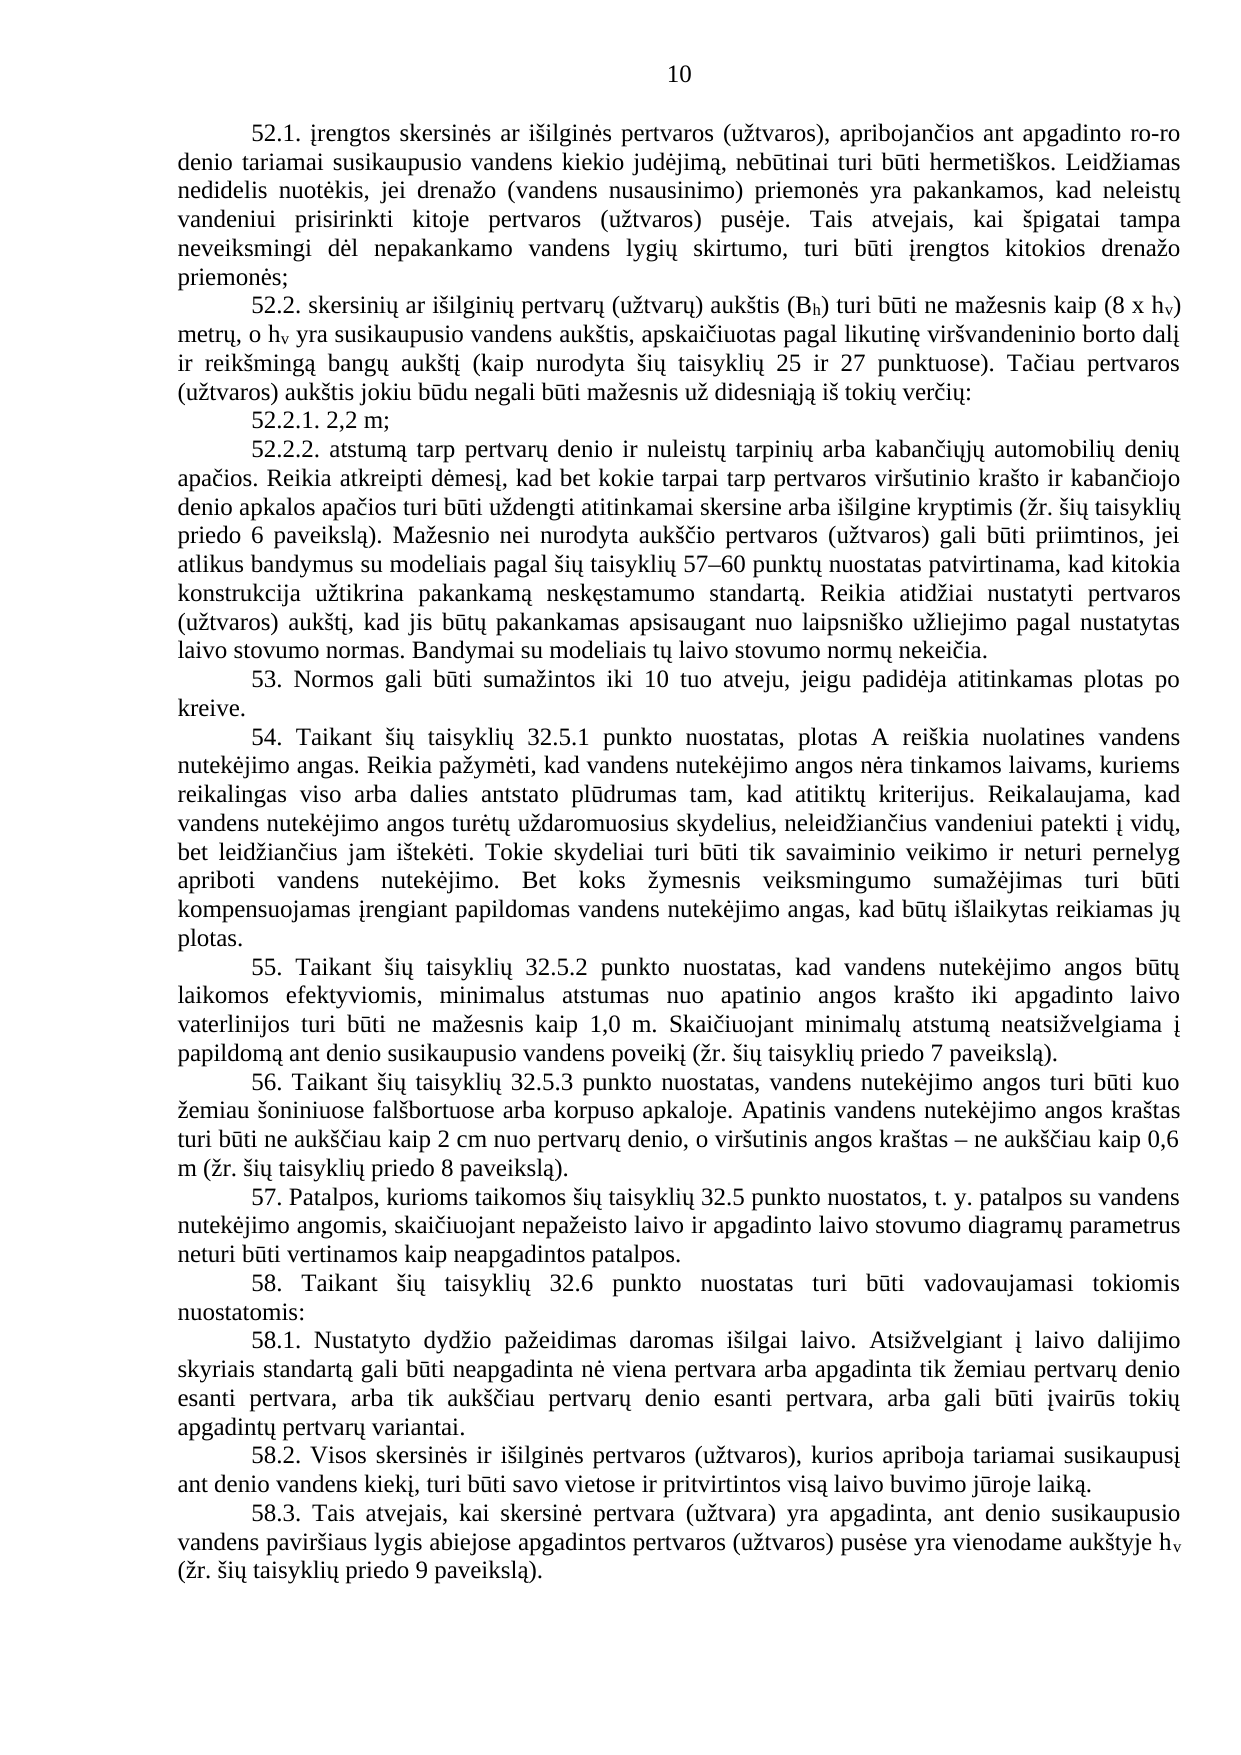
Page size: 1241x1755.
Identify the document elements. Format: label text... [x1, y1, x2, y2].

text 58.3. Tais atvejais, kai skersinė pertvara (užtvara) yra apgadinta, ant denio susikaupusio vandens paviršiaus lygis abiejose apgadintos pertvaros (užtvaros) pusėse yra vienodame aukštyje hv (žr. šių taisyklių priedo 9 paveikslą). [177, 1498, 1181, 1584]
text 56. Taikant šių taisyklių 32.5.3 punkto nuostatas, vandens nutekėjimo angos turi būti kuo žemiau šoniniuose falšbortuose arba korpuso apkaloje. Apatinis vandens nutekėjimo angos kraštas turi būti ne aukščiau kaip 2 cm nuo pertvarų denio, o viršutinis angos kraštas – ne aukščiau kaip 0,6 m (žr. šių taisyklių priedo 8 paveikslą). [177, 1067, 1181, 1182]
text 55. Taikant šių taisyklių 32.5.2 punkto nuostatas, kad vandens nutekėjimo angos būtų laikomos efektyviomis, minimalus atstumas nuo apatinio angos krašto iki apgadinto laivo vaterlinijos turi būti ne mažesnis kaip 1,0 m. Skaičiuojant minimalų atstumą neatsižvelgiama į papildomą ant denio susikaupusio vandens poveikį (žr. šių taisyklių priedo 7 paveikslą). [177, 952, 1181, 1067]
text 52.2.2. atstumą tarp pertvarų denio ir nuleistų tarpinių arba kabančiųjų automobilių denių apačios. Reikia atkreipti dėmesį, kad bet kokie tarpai tarp pertvaros viršutinio krašto ir kabančiojo denio apkalos apačios turi būti uždengti atitinkamai skersine arba išilgine kryptimis (žr. šių taisyklių priedo 6 paveikslą). Mažesnio nei nurodyta aukščio pertvaros (užtvaros) gali būti priimtinos, jei atlikus bandymus su modeliais pagal šių taisyklių 57–60 punktų nuostatas patvirtinama, kad kitokia konstrukcija užtikrina pakankamą neskęstamumo standartą. Reikia atidžiai nustatyti pertvaros (užtvaros) aukštį, kad jis būtų pakankamas apsisaugant nuo laipsniško užliejimo pagal nustatytas laivo stovumo normas. Bandymai su modeliais tų laivo stovumo normų nekeičia. [177, 434, 1181, 664]
text 54. Taikant šių taisyklių 32.5.1 punkto nuostatas, plotas A reiškia nuolatines vandens nutekėjimo angas. Reikia pažymėti, kad vandens nutekėjimo angos nėra tinkamos laivams, kuriems reikalingas viso arba dalies antstato plūdrumas tam, kad atitiktų kriterijus. Reikalaujama, kad vandens nutekėjimo angos turėtų uždaromuosius skydelius, neleidžiančius vandeniui patekti į vidų, bet leidžiančius jam ištekėti. Tokie skydeliai turi būti tik savaiminio veikimo ir neturi pernelyg apriboti vandens nutekėjimo. Bet koks žymesnis veiksmingumo sumažėjimas turi būti kompensuojamas įrengiant papildomas vandens nutekėjimo angas, kad būtų išlaikytas reikiamas jų plotas. [177, 722, 1181, 952]
text 52.2. skersinių ar išilginių pertvarų (užtvarų) aukštis (Bh) turi būti ne mažesnis kaip (8 x hv) metrų, o hv yra susikaupusio vandens aukštis, apskaičiuotas pagal likutinę viršvandeninio borto dalį ir reikšmingą bangų aukštį (kaip nurodyta šių taisyklių 25 ir 27 punktuose). Tačiau pertvaros (užtvaros) aukštis jokiu būdu negali būti mažesnis už didesniąją iš tokių verčių: [177, 291, 1181, 406]
text 58.1. Nustatyto dydžio pažeidimas daromas išilgai laivo. Atsižvelgiant į laivo dalijimo skyriais standartą gali būti neapgadinta nė viena pertvara arba apgadinta tik žemiau pertvarų denio esanti pertvara, arba tik aukščiau pertvarų denio esanti pertvara, arba gali būti įvairūs tokių apgadintų pertvarų variantai. [177, 1326, 1181, 1441]
text 58. Taikant šių taisyklių 32.6 punkto nuostatas turi būti vadovaujamasi tokiomis nuostatomis: [177, 1268, 1181, 1326]
text 58.2. Visos skersinės ir išilginės pertvaros (užtvaros), kurios apriboja tariamai susikaupusį ant denio vandens kiekį, turi būti savo vietose ir pritvirtintos visą laivo buvimo jūroje laiką. [177, 1441, 1181, 1498]
text 57. Patalpos, kurioms taikomos šių taisyklių 32.5 punkto nuostatos, t. y. patalpos su vandens nutekėjimo angomis, skaičiuojant nepažeisto laivo ir apgadinto laivo stovumo diagramų parametrus neturi būti vertinamos kaip neapgadintos patalpos. [177, 1182, 1181, 1268]
text 53. Normos gali būti sumažintos iki 10 tuo atveju, jeigu padidėja atitinkamas plotas po kreive. [177, 664, 1181, 722]
text 52.2.1. 2,2 m; [177, 406, 1181, 434]
text 52.1. įrengtos skersinės ar išilginės pertvaros (užtvaros), apribojančios ant apgadinto ro-ro denio tariamai susikaupusio vandens kiekio judėjimą, nebūtinai turi būti hermetiškos. Leidžiamas nedidelis nuotėkis, jei drenažo (vandens nusausinimo) priemonės yra pakankamos, kad neleistų vandeniui prisirinkti kitoje pertvaros (užtvaros) pusėje. Tais atvejais, kai špigatai tampa neveiksmingi dėl nepakankamo vandens lygių skirtumo, turi būti įrengtos kitokios drenažo priemonės; [177, 118, 1181, 291]
